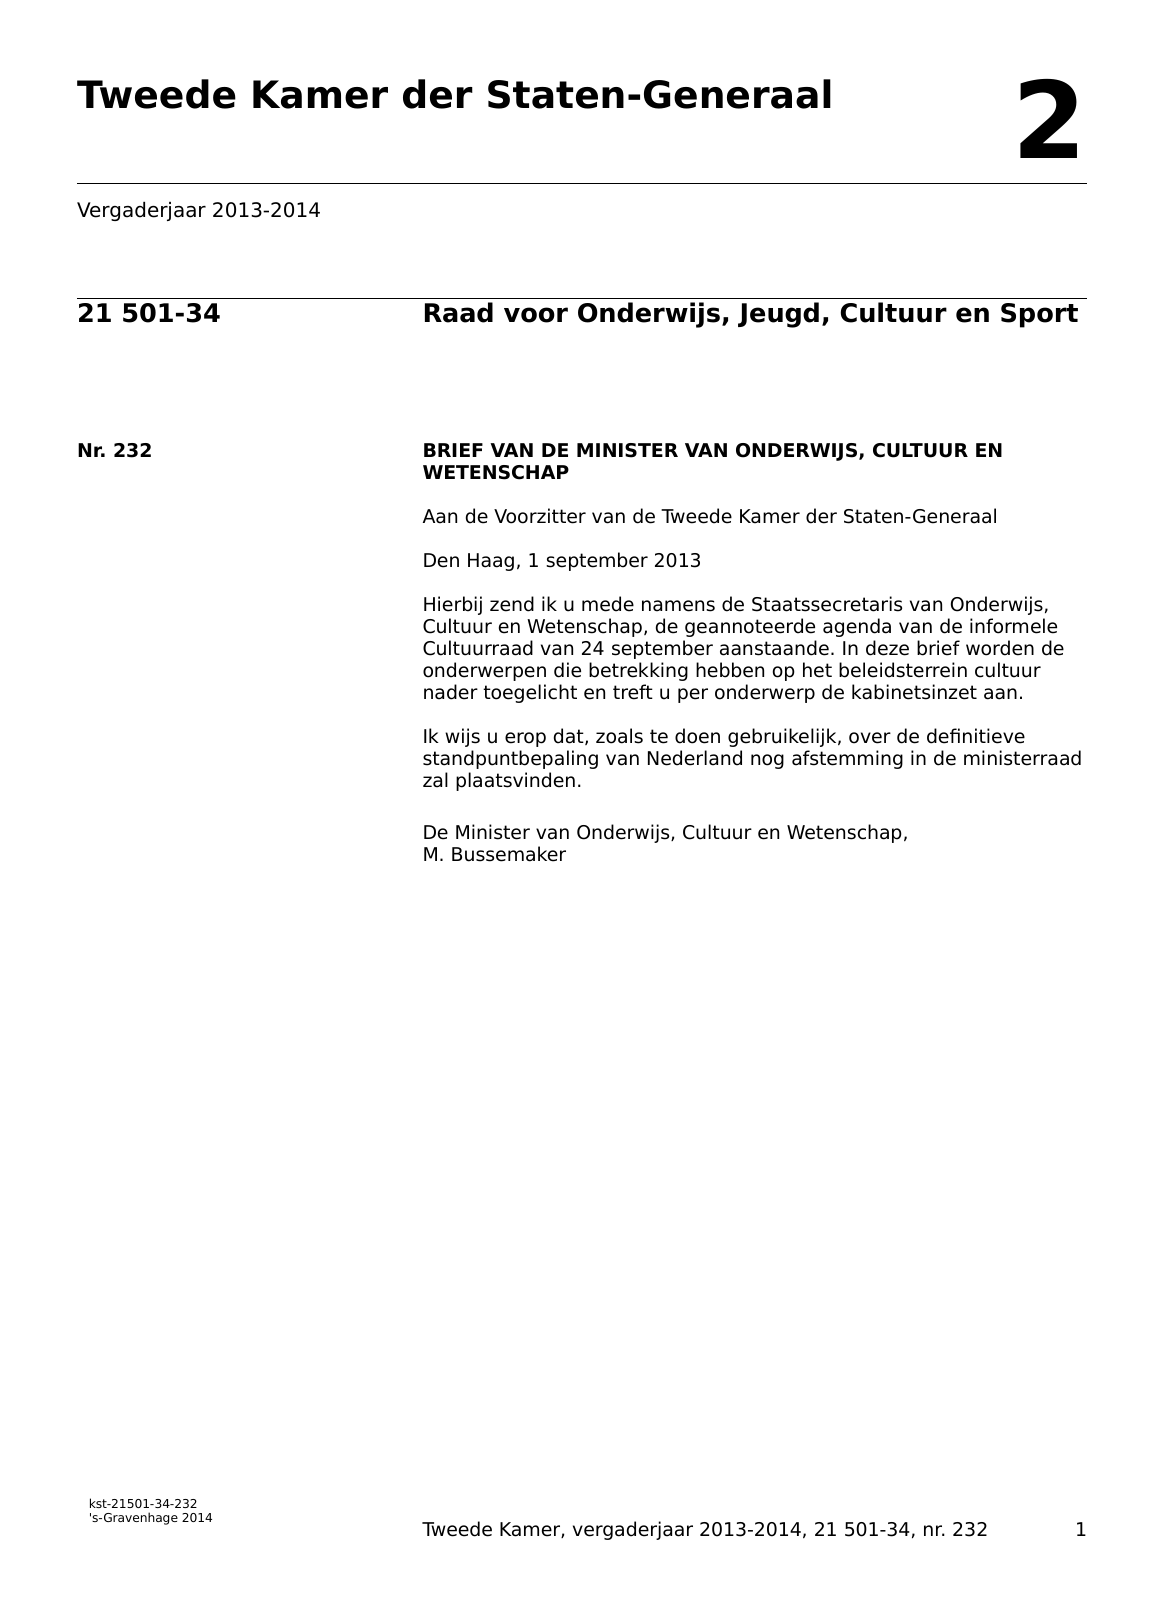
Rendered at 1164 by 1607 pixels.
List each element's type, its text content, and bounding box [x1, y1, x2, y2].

subtitle 21 501-34 Raad voor Onderwijs, Jeugd, Cultuur en Sport [77, 299, 1087, 329]
text De Minister van Onderwijs, Cultuur en Wetenschap, M. Bussemaker [422, 822, 1087, 866]
subtitle Nr. 232 BRIEF VAN DE MINISTER VAN ONDERWIJS, CULTUUR EN WETENSCHAP [77, 440, 1087, 484]
text Den Haag, 1 september 2013 [422, 550, 1087, 572]
text kst-21501-34-232 [88, 1497, 323, 1511]
table_cell Vergaderjaar 2013-2014 [77, 184, 1087, 298]
table_header 2 [886, 59, 1087, 183]
text 's-Gravenhage 2014 [88, 1511, 323, 1525]
table_header Tweede Kamer der Staten-Generaal [77, 59, 886, 183]
text Aan de Voorzitter van de Tweede Kamer der Staten-Generaal [422, 506, 1087, 528]
text Ik wijs u erop dat, zoals te doen gebruikelijk, over de definitieve standpuntbepaling van Nederland nog afstemming in de ministerraad zal plaatsvinden. [422, 726, 1087, 792]
text Hierbij zend ik u mede namens de Staatssecretaris van Onderwijs, Cultuur en Wetenschap, de geannoteerde agenda van de informele Cultuurraad van 24 september aanstaande. In deze brief worden de onderwerpen die betrekking hebben op het beleidsterrein cultuur nader toegelicht en treft u per onderwerp de kabinetsinzet aan. [422, 594, 1087, 704]
